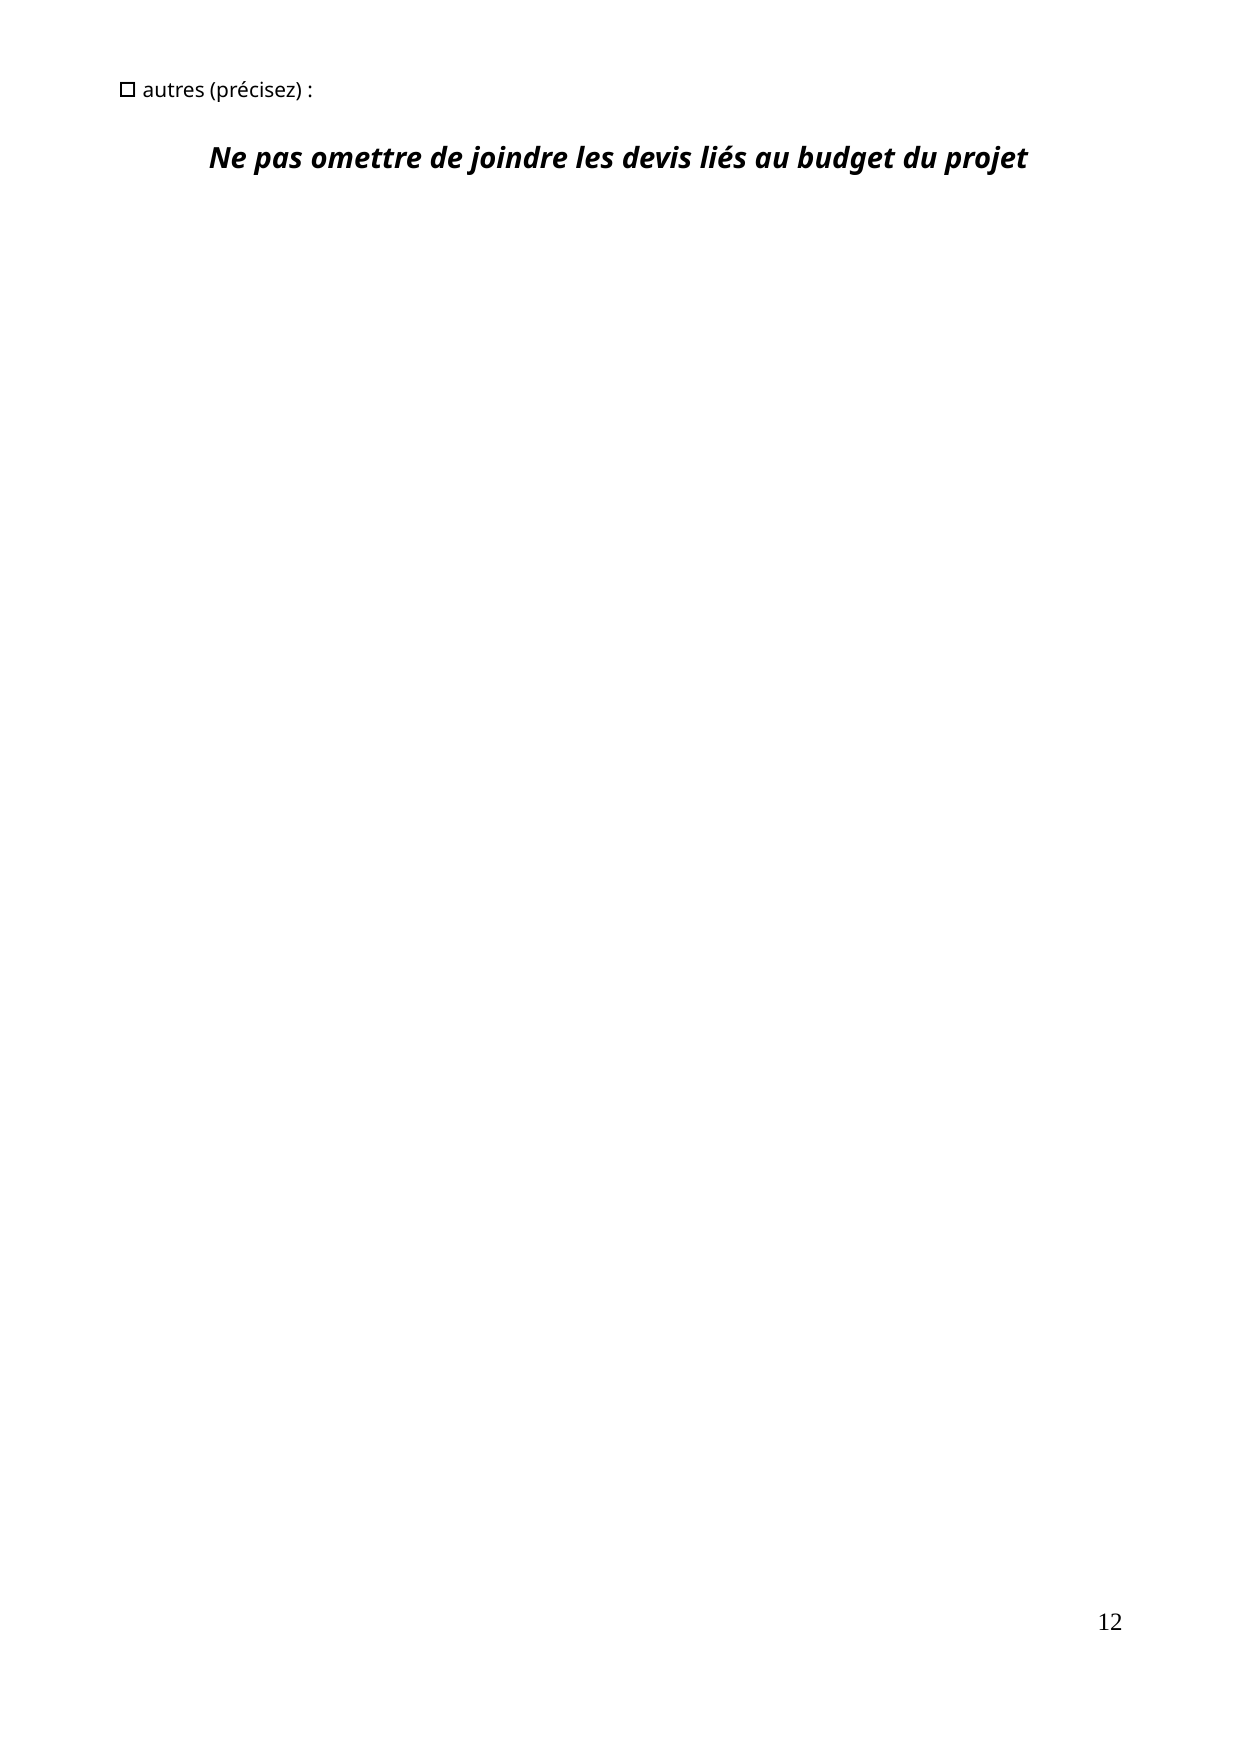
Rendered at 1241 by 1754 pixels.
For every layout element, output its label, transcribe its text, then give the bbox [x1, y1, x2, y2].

text  autres (précisez) : [118, 75, 1122, 103]
text Ne pas omettre de joindre les devis liés au budget du projet [118, 137, 1122, 177]
